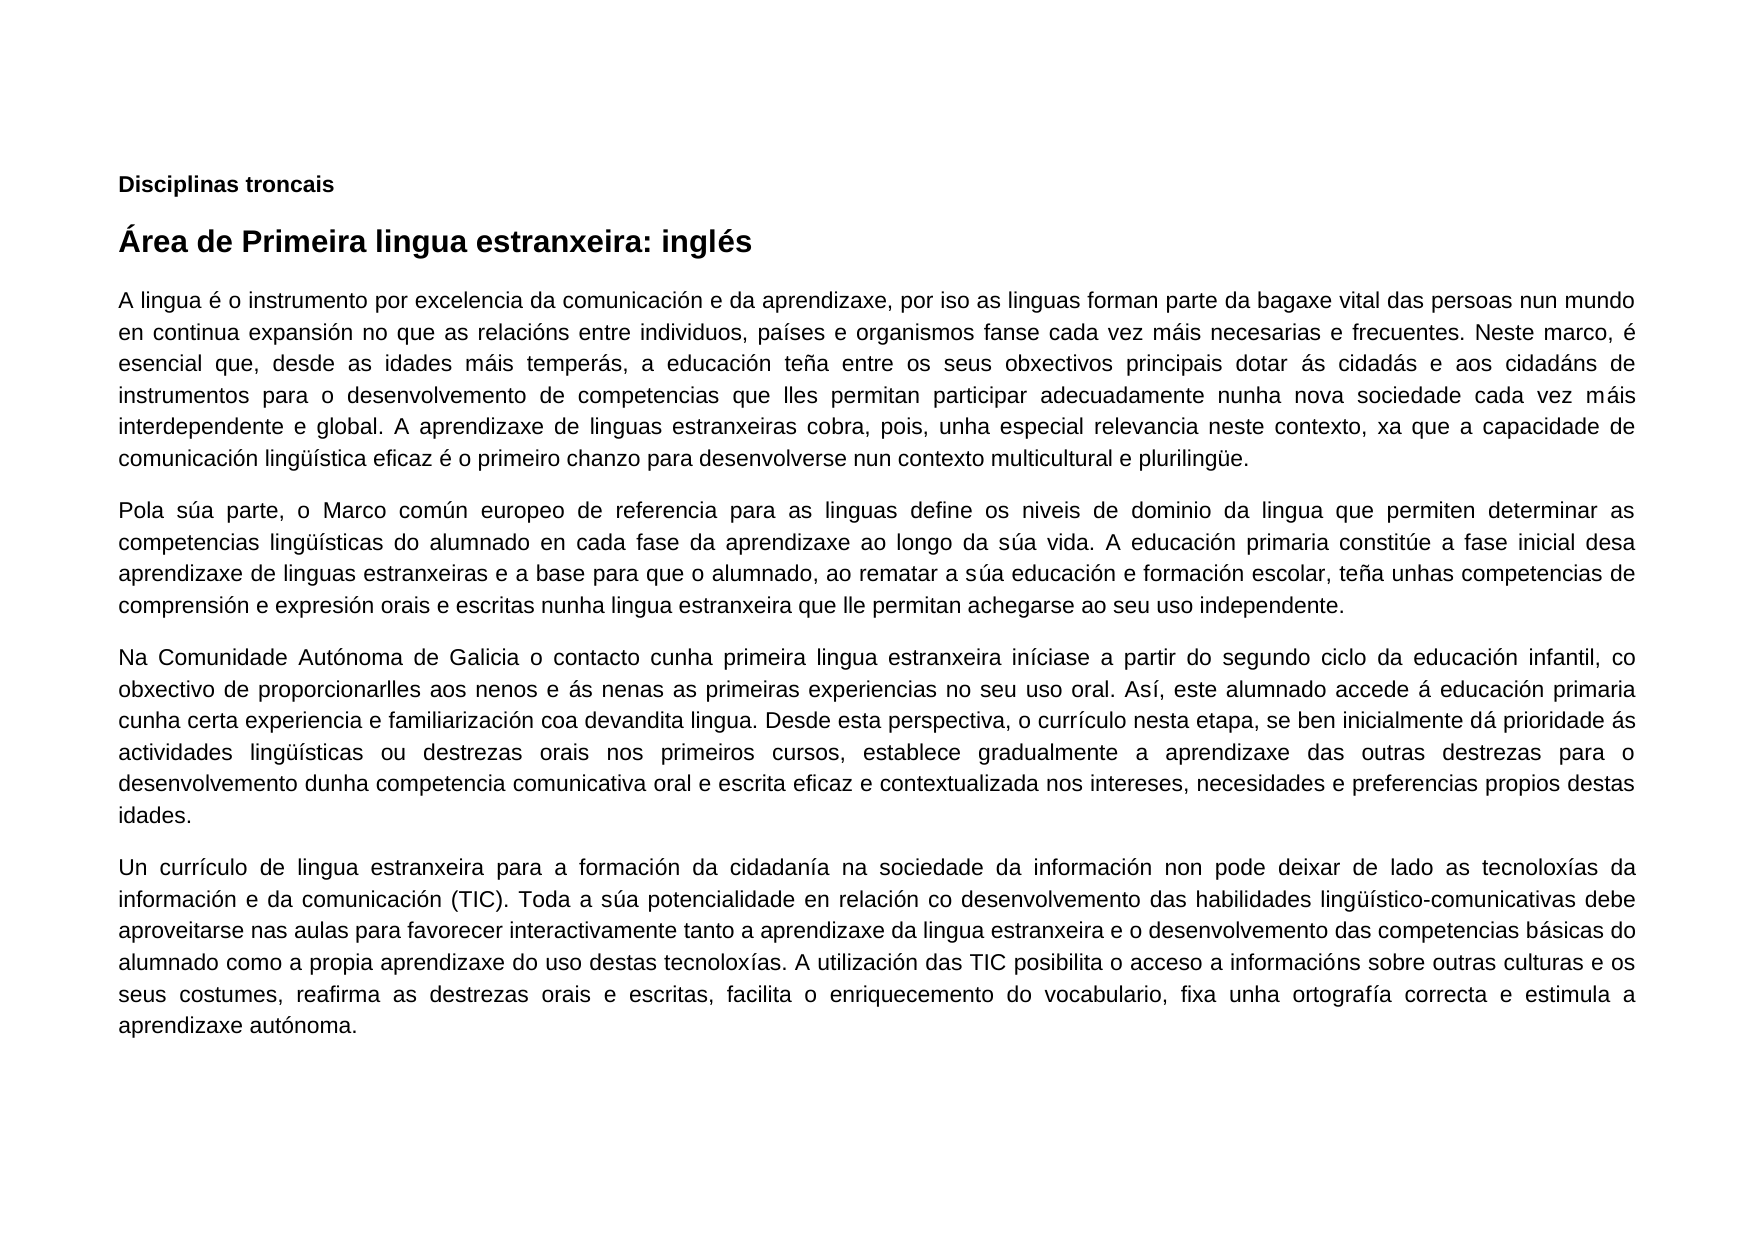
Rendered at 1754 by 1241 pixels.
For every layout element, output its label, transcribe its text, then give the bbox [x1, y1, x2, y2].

text Na Comunidade Autónoma de Galicia o contacto cunha primeira lingua estranxeira iníciase a partir do segundo ciclo da educación infantil, co obxectivo de proporcionarlles aos nenos e ás nenas as primeiras experiencias no seu uso oral. Así, este alumnado accede á educación primaria cunha certa experiencia e familiarización coa devandita lingua. Desde esta perspectiva, o currículo nesta etapa, se ben inicialmente dá prioridade ás actividades lingüísticas ou destrezas orais nos primeiros cursos, establece gradualmente a aprendizaxe das outras destrezas para o desenvolvemento dunha competencia comunicativa oral e escrita eficaz e contextualizada nos intereses, necesidades e preferencias propios destas idades. [118, 644, 1636, 828]
text Área de Primeira lingua estranxeira: inglés [118, 223, 1636, 259]
text A lingua é o instrumento por excelencia da comunicación e da aprendizaxe, por iso as linguas forman parte da bagaxe vital das persoas nun mundo en continua expansión no que as relacións entre individuos, países e organismos fanse cada vez máis necesarias e frecuentes. Neste marco, é esencial que, desde as idades máis temperás, a educación teña entre os seus obxectivos principais dotar ás cidadás e aos cidadáns de instrumentos para o desenvolvemento de competencias que lles permitan participar adecuadamente nunha nova sociedade cada vez máis interdependente e global. A aprendizaxe de linguas estranxeiras cobra, pois, unha especial relevancia neste contexto, xa que a capacidade de comunicación lingüística eficaz é o primeiro chanzo para desenvolverse nun contexto multicultural e plurilingüe. [118, 287, 1636, 471]
text Un currículo de lingua estranxeira para a formación da cidadanía na sociedade da información non pode deixar de lado as tecnoloxías da información e da comunicación (TIC). Toda a súa potencialidade en relación co desenvolvemento das habilidades lingüístico-comunicativas debe aproveitarse nas aulas para favorecer interactivamente tanto a aprendizaxe da lingua estranxeira e o desenvolvemento das competencias básicas do alumnado como a propia aprendizaxe do uso destas tecnoloxías. A utilización das TIC posibilita o acceso a informacións sobre outras culturas e os seus costumes, reafirma as destrezas orais e escritas, facilita o enriquecemento do vocabulario, fixa unha ortografía correcta e estimula a aprendizaxe autónoma. [118, 854, 1636, 1038]
text Disciplinas troncais [118, 171, 1636, 197]
text Pola súa parte, o Marco común europeo de referencia para as linguas define os niveis de dominio da lingua que permiten determinar as competencias lingüísticas do alumnado en cada fase da aprendizaxe ao longo da súa vida. A educación primaria constitúe a fase inicial desa aprendizaxe de linguas estranxeiras e a base para que o alumnado, ao rematar a súa educación e formación escolar, teña unhas competencias de comprensión e expresión orais e escritas nunha lingua estranxeira que lle permitan achegarse ao seu uso independente. [118, 497, 1636, 618]
